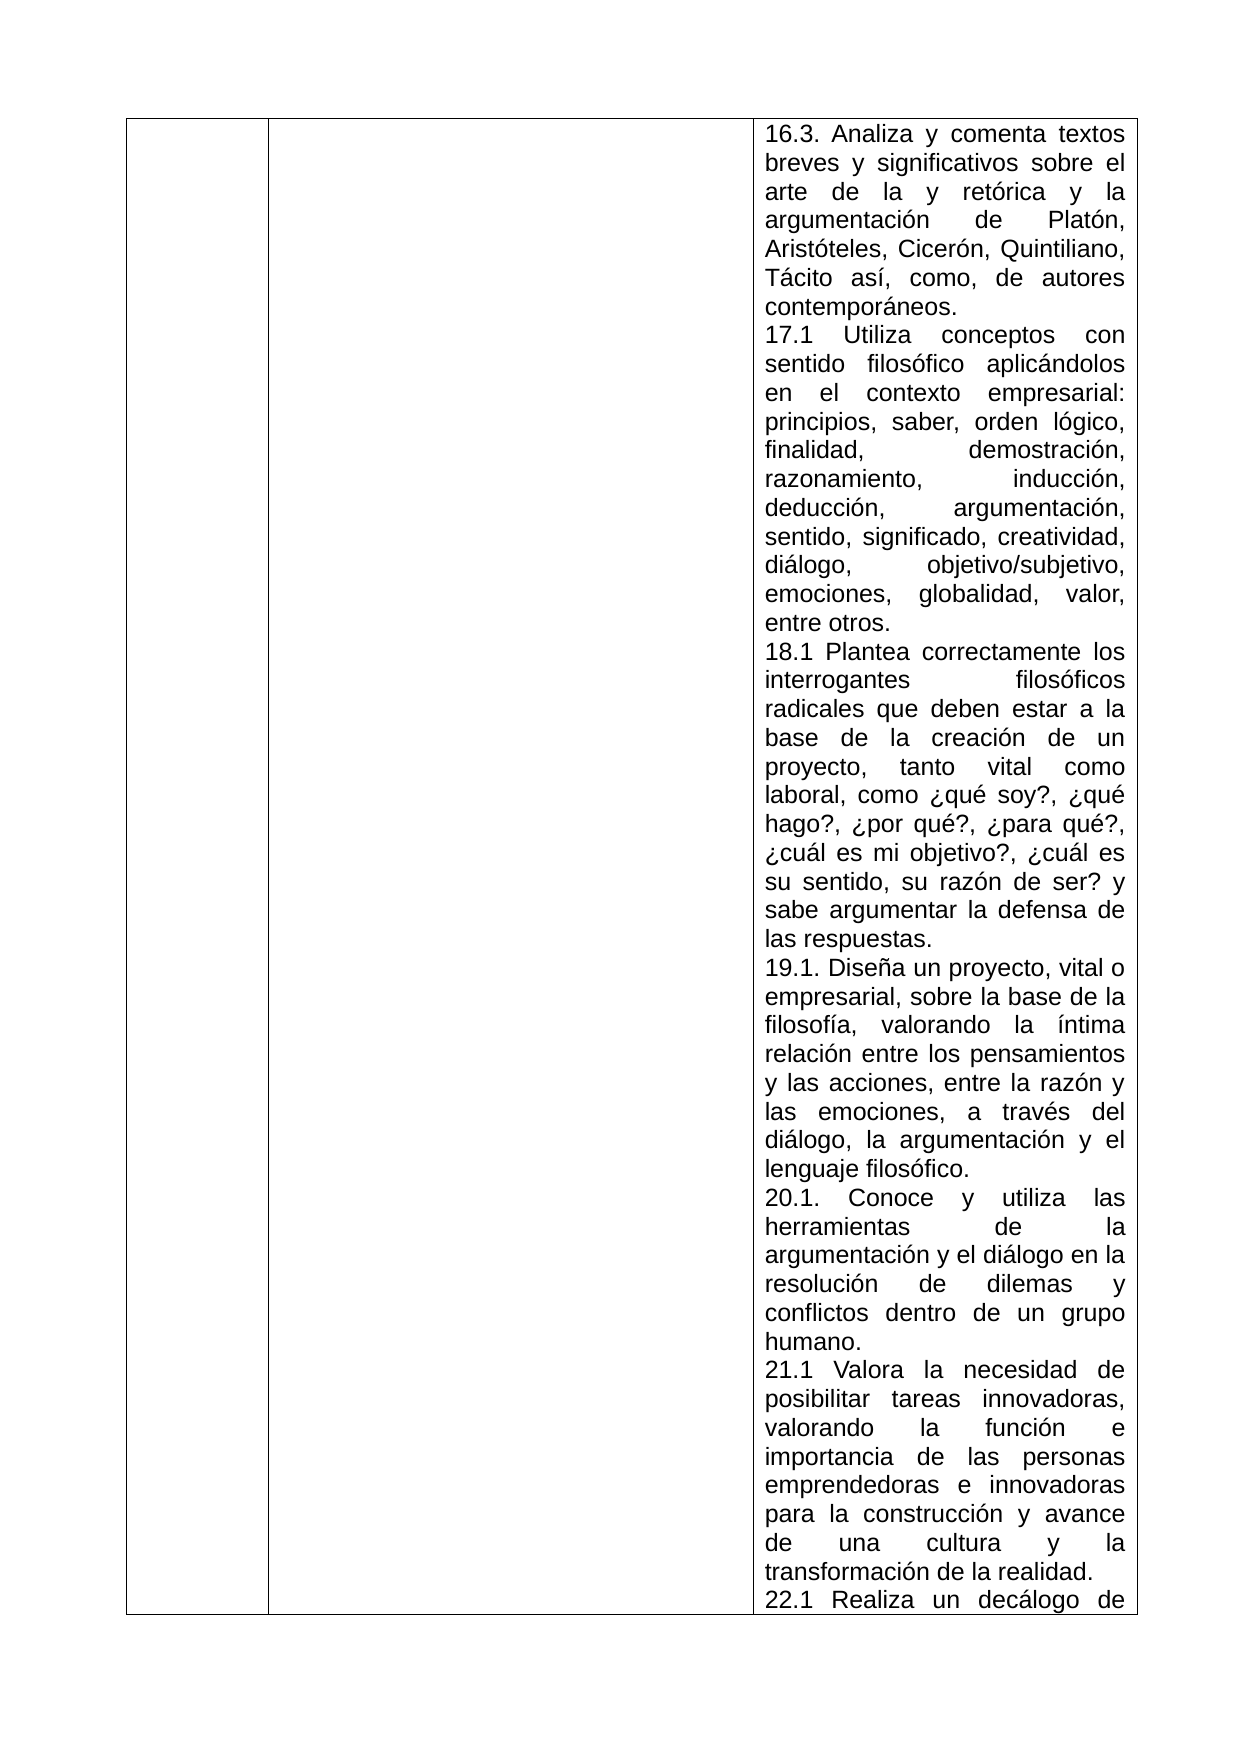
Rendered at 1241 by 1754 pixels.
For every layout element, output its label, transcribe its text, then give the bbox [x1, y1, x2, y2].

table_cell [127, 119, 268, 1614]
table_cell 16.3. Analiza y comenta textos breves y significativos sobre el arte de la y retórica y la argumentación de Platón, Aristóteles, Cicerón, Quintiliano, Tácito así, como, de autores contemporáneos. 17.1 Utiliza conceptos con sentido filosófico aplicándolos en el contexto empresarial: principios, saber, orden lógico, finalidad, demostración, razonamiento, inducción, deducción, argumentación, sentido, significado, creatividad, diálogo, objetivo/subjetivo, emociones, globalidad, valor, entre otros. 18.1 Plantea correctamente los interrogantes filosóficos radicales que deben estar a la base de la creación de un proyecto, tanto vital como laboral, como ¿qué soy?, ¿qué hago?, ¿por qué?, ¿para qué?, ¿cuál es mi objetivo?, ¿cuál es su sentido, su razón de ser? y sabe argumentar la defensa de las respuestas. 19.1. Diseña un proyecto, vital o empresarial, sobre la base de la filosofía, valorando la íntima relación entre los pensamientos y las acciones, entre la razón y las emociones, a través del diálogo, la argumentación y el lenguaje filosófico. 20.1. Conoce y utiliza las herramientas de la argumentación y el diálogo en la resolución de dilemas y conflictos dentro de un grupo humano. 21.1 Valora la necesidad de posibilitar tareas innovadoras, valorando la función e importancia de las personas emprendedoras e innovadoras para la construcción y avance de una cultura y la transformación de la realidad. 22.1 Realiza un decálogo de [754, 119, 1137, 1614]
table_cell [269, 119, 753, 1614]
